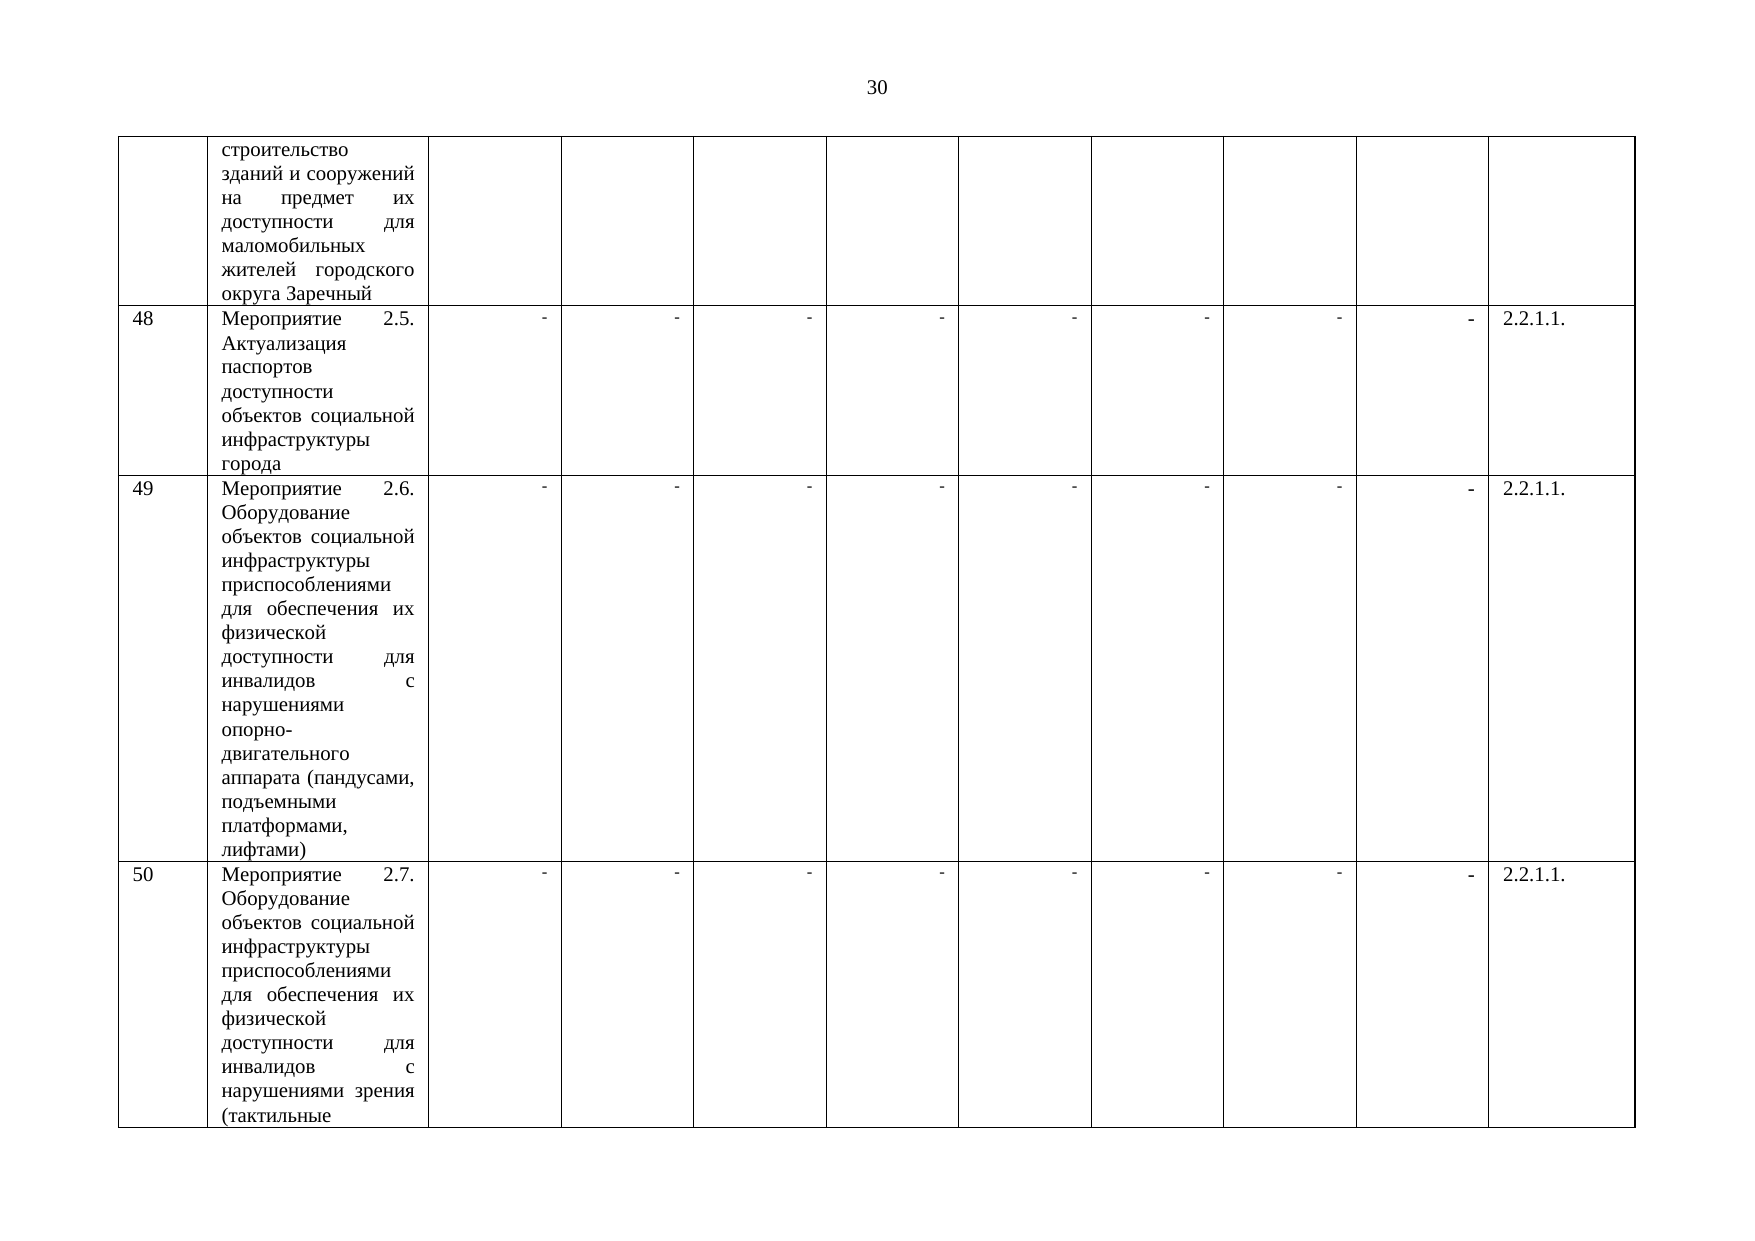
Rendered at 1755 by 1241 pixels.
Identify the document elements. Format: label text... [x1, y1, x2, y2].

table_cell - [562, 862, 693, 1127]
table_cell - [1224, 306, 1356, 475]
table_cell - [1357, 306, 1488, 475]
table_cell - [827, 862, 958, 1127]
table_cell Мероприятие 2.5. Актуализация паспортов доступности объектов социальной инфраструктуры города [208, 306, 428, 475]
table_cell - [694, 137, 826, 305]
table_cell 49 [119, 476, 207, 861]
table_cell - [959, 137, 1091, 305]
table_cell - [827, 476, 958, 861]
table_cell - [959, 862, 1091, 1127]
table_cell - [429, 862, 561, 1127]
table_cell - [1224, 137, 1356, 305]
table_cell 2.2.1.1. [1489, 862, 1634, 1127]
table_cell - [429, 306, 561, 475]
table_cell - [429, 137, 561, 305]
table_cell 2.2.1.1. [1489, 476, 1634, 861]
table_cell - [1357, 862, 1488, 1127]
table_cell - [959, 306, 1091, 475]
table_cell - [827, 137, 958, 305]
table_cell - [694, 476, 826, 861]
table_cell - [562, 476, 693, 861]
table_cell - [1092, 137, 1223, 305]
table_cell 50 [119, 862, 207, 1127]
table_cell Мероприятие 2.6. Оборудование объектов социальной инфраструктуры приспособлениями для обеспечения их физической доступности для инвалидов с нарушениями опорно-двигательного аппарата (пандусами, подъемными платформами, лифтами) [208, 476, 428, 861]
table_cell - [1357, 137, 1488, 305]
table_cell [1489, 137, 1634, 305]
table_cell - [694, 862, 826, 1127]
table_cell - [959, 476, 1091, 861]
table_cell - [1092, 476, 1223, 861]
table_cell - [1224, 476, 1356, 861]
table_cell 2.2.1.1. [1489, 306, 1634, 475]
table_cell - [562, 137, 693, 305]
table_cell [119, 137, 207, 305]
table_cell - [1092, 862, 1223, 1127]
table_cell - [562, 306, 693, 475]
table_cell - [1224, 862, 1356, 1127]
table_cell - [429, 476, 561, 861]
table_cell строительство зданий и сооружений на предмет их доступности для маломобильных жителей городского округа Заречный [208, 137, 428, 305]
table_cell - [694, 306, 826, 475]
table_cell - [1357, 476, 1488, 861]
table_cell Мероприятие 2.7. Оборудование объектов социальной инфраструктуры приспособлениями для обеспечения их физической доступности для инвалидов с нарушениями зрения (тактильные [208, 862, 428, 1127]
table_cell 48 [119, 306, 207, 475]
table_cell - [827, 306, 958, 475]
table_cell - [1092, 306, 1223, 475]
